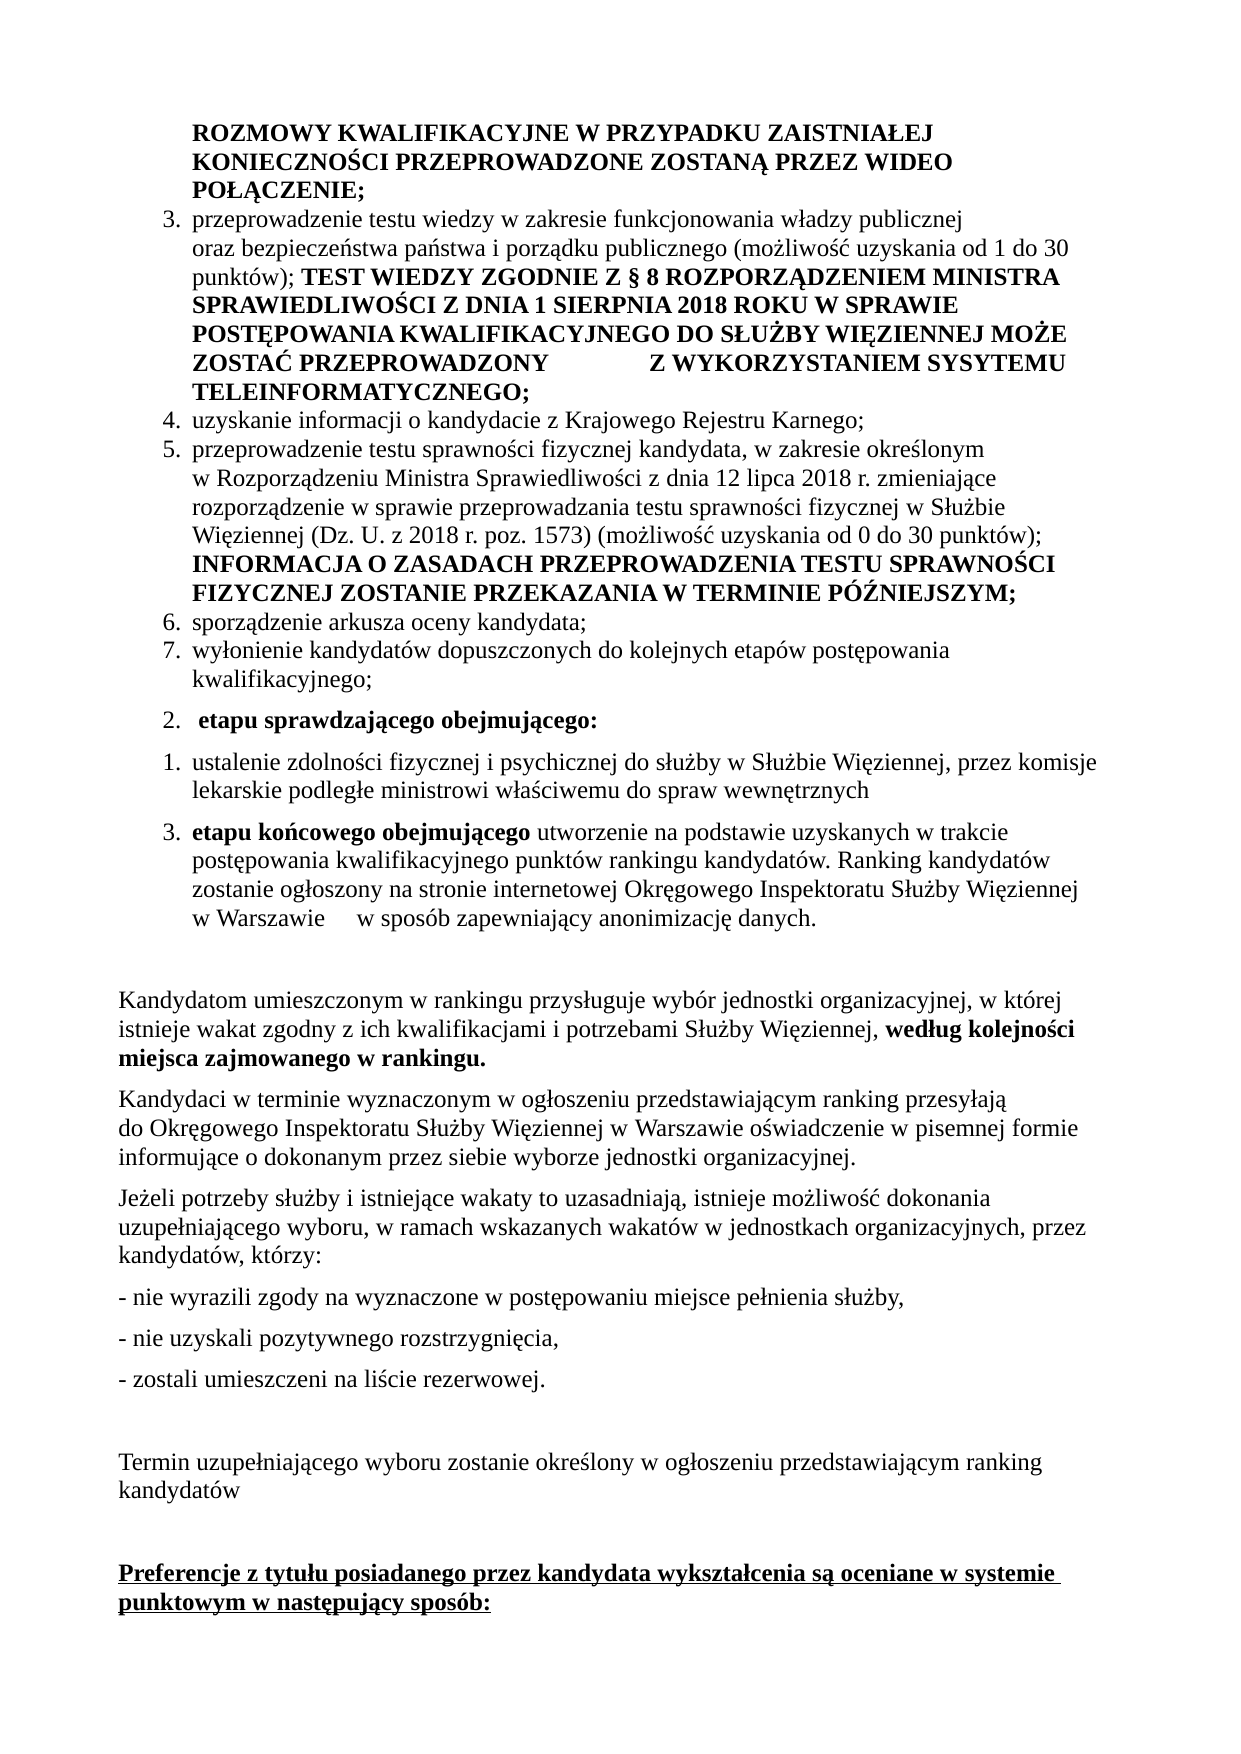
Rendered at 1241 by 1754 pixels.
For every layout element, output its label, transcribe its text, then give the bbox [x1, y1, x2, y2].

list ustalenie zdolności fizycznej i psychicznej do służby w Służbie Więziennej, przez komisje lekarskie podległe ministrowi właściwemu do spraw wewnętrznych [162, 747, 1122, 804]
text - nie uzyskali pozytywnego rozstrzygnięcia, [118, 1323, 1122, 1352]
list etapu sprawdzającego obejmującego: [162, 706, 1122, 734]
list sporządzenie arkusza oceny kandydata; [162, 607, 1122, 636]
text Kandydatom umieszczonym w rankingu przysługuje wybór jednostki organizacyjnej, w której istnieje wakat zgodny z ich kwalifikacjami i potrzebami Służby Więziennej, według kolejności miejsca zajmowanego w rankingu. [118, 986, 1122, 1072]
text Kandydaci w terminie wyznaczonym w ogłoszeniu przedstawiającym ranking przesyłają do Okręgowego Inspektoratu Służby Więziennej w Warszawie oświadczenie w pisemnej formie informujące o dokonanym przez siebie wyborze jednostki organizacyjnej. [118, 1084, 1122, 1171]
list etapu końcowego obejmującego utworzenie na podstawie uzyskanych w trakcie postępowania kwalifikacyjnego punktów rankingu kandydatów. Ranking kandydatów zostanie ogłoszony na stronie internetowej Okręgowego Inspektoratu Służby Więziennej w Warszawie w sposób zapewniający anonimizację danych. [162, 817, 1122, 932]
text Jeżeli potrzeby służby i istniejące wakaty to uzasadniają, istnieje możliwość dokonania uzupełniającego wyboru, w ramach wskazanych wakatów w jednostkach organizacyjnych, przez kandydatów, którzy: [118, 1183, 1122, 1269]
text Termin uzupełniającego wyboru zostanie określony w ogłoszeniu przedstawiającym ranking kandydatów [118, 1447, 1122, 1504]
list przeprowadzenie testu wiedzy w zakresie funkcjonowania władzy publicznej oraz bezpieczeństwa państwa i porządku publicznego (możliwość uzyskania od 1 do 30 punktów); TEST WIEDZY ZGODNIE Z § 8 ROZPORZĄDZENIEM MINISTRA SPRAWIEDLIWOŚCI Z DNIA 1 SIERPNIA 2018 ROKU W SPRAWIE POSTĘPOWANIA KWALIFIKACYJNEGO DO SŁUŻBY WIĘZIENNEJ MOŻE ZOSTAĆ PRZEPROWADZONY Z WYKORZYSTANIEM SYSYTEMU TELEINFORMATYCZNEGO; [162, 204, 1122, 406]
text - zostali umieszczeni na liście rezerwowej. [118, 1364, 1122, 1393]
list ROZMOWY KWALIFIKACYJNE W PRZYPADKU ZAISTNIAŁEJ KONIECZNOŚCI PRZEPROWADZONE ZOSTANĄ PRZEZ WIDEO POŁĄCZENIE; [162, 118, 1122, 204]
list wyłonienie kandydatów dopuszczonych do kolejnych etapów postępowania kwalifikacyjnego; [162, 636, 1122, 693]
list uzyskanie informacji o kandydacie z Krajowego Rejestru Karnego; [162, 406, 1122, 434]
text Preferencje z tytułu posiadanego przez kandydata wykształcenia są oceniane w systemie punktowym w następujący sposób: [118, 1558, 1122, 1616]
list przeprowadzenie testu sprawności fizycznej kandydata, w zakresie określonym w Rozporządzeniu Ministra Sprawiedliwości z dnia 12 lipca 2018 r. zmieniające rozporządzenie w sprawie przeprowadzania testu sprawności fizycznej w Służbie Więziennej (Dz. U. z 2018 r. poz. 1573) (możliwość uzyskania od 0 do 30 punktów); INFORMACJA O ZASADACH PRZEPROWADZENIA TESTU SPRAWNOŚCI FIZYCZNEJ ZOSTANIE PRZEKAZANIA W TERMINIE PÓŹNIEJSZYM; [162, 434, 1122, 607]
text - nie wyrazili zgody na wyznaczone w postępowaniu miejsce pełnienia służby, [118, 1282, 1122, 1311]
